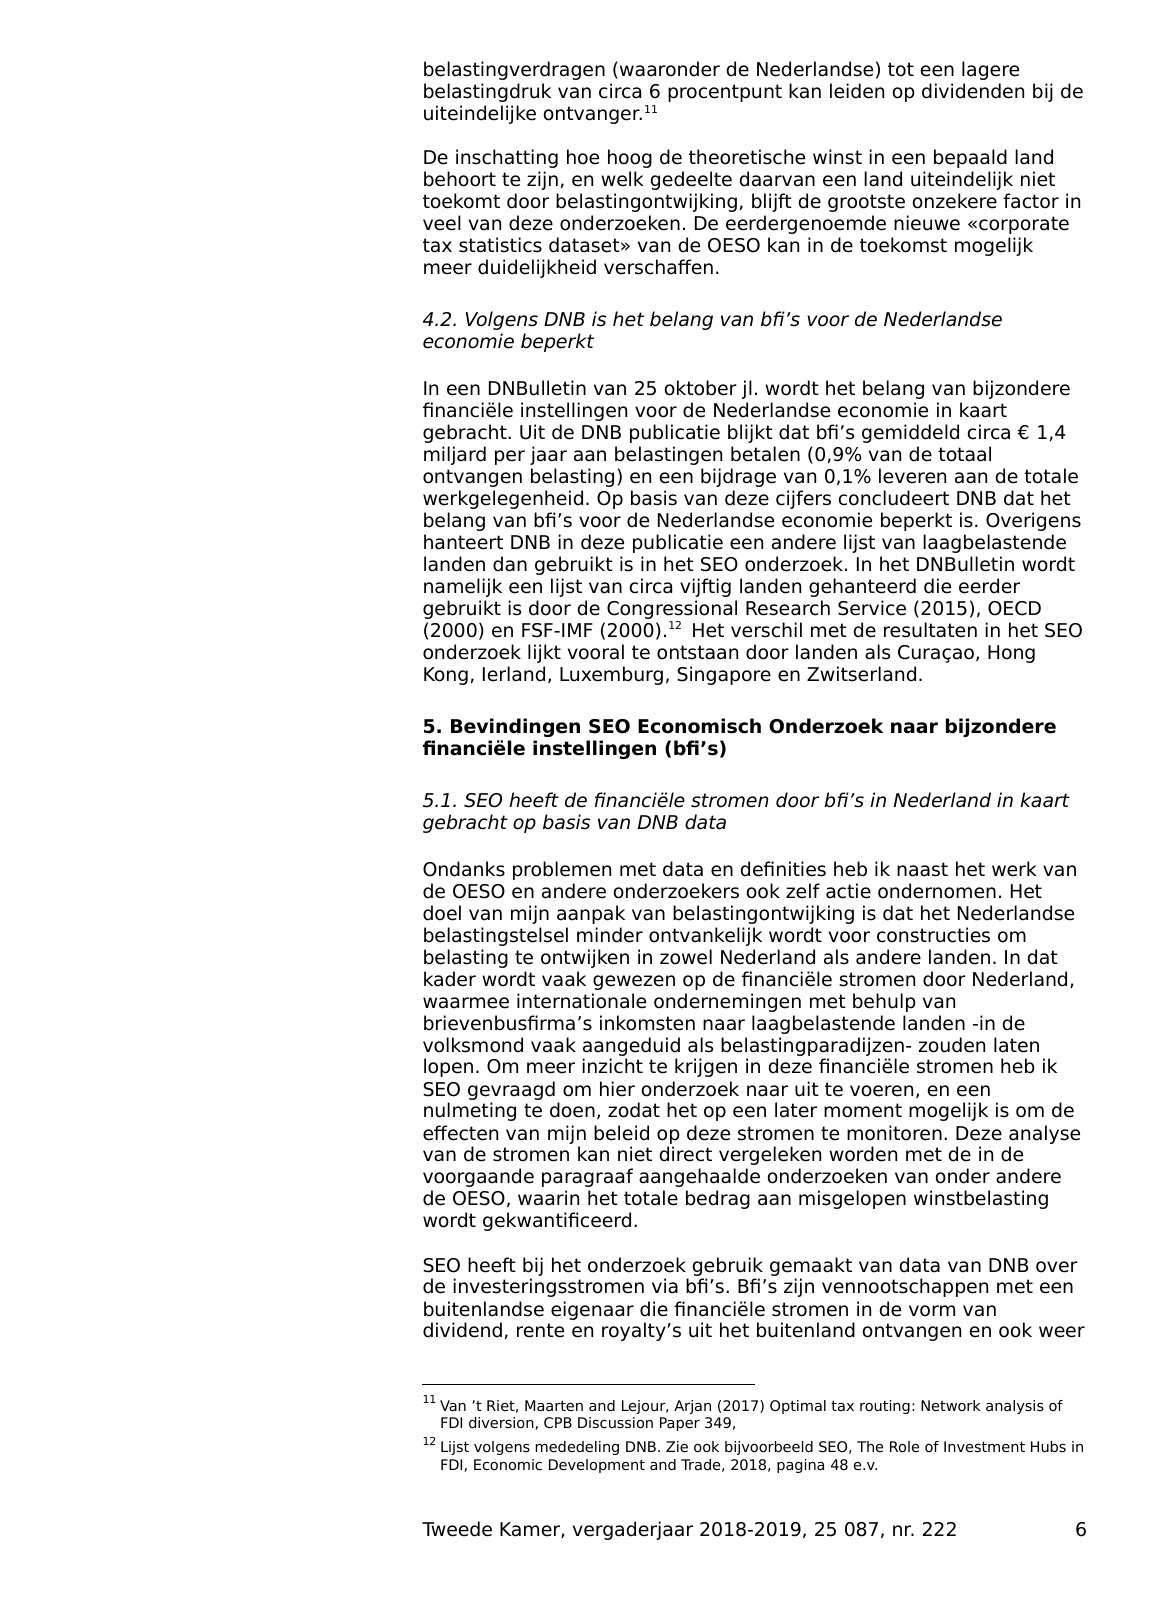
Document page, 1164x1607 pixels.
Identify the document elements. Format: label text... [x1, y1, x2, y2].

text Van ’t Riet, Maarten and Lejour, Arjan (2017) Optimal tax routing: Network analysis of FDI diversion, CPB Discussion Paper 349, [422, 1393, 1087, 1432]
subtitle 5. Bevindingen SEO Economisch Onderzoek naar bijzondere financiële instellingen (bfi’s) [422, 716, 1087, 760]
text SEO heeft bij het onderzoek gebruik gemaakt van data van DNB over de investeringsstromen via bfi’s. Bfi’s zijn vennootschappen met een buitenlandse eigenaar die financiële stromen in de vorm van dividend, rente en royalty’s uit het buitenland ontvangen en ook weer [422, 1254, 1087, 1342]
text belastingverdragen (waaronder de Nederlandse) tot een lagere belastingdruk van circa 6 procentpunt kan leiden op dividenden bij de uiteindelijke ontvanger. [422, 59, 1087, 125]
text Lijst volgens mededeling DNB. Zie ook bijvoorbeeld SEO, The Role of Investment Hubs in FDI, Economic Development and Trade, 2018, pagina 48 e.v. [422, 1435, 1087, 1474]
subtitle 5.1. SEO heeft de financiële stromen door bfi’s in Nederland in kaart gebracht op basis van DNB data [422, 790, 1087, 834]
subtitle 4.2. Volgens DNB is het belang van bfi’s voor de Nederlandse economie beperkt [422, 309, 1087, 353]
text De inschatting hoe hoog de theoretische winst in een bepaald land behoort te zijn, en welk gedeelte daarvan een land uiteindelijk niet toekomt door belastingontwijking, blijft de grootste onzekere factor in veel van deze onderzoeken. De eerdergenoemde nieuwe «corporate tax statistics dataset» van de OESO kan in de toekomst mogelijk meer duidelijkheid verschaffen. [422, 147, 1087, 279]
text In een DNBulletin van 25 oktober jl. wordt het belang van bijzondere financiële instellingen voor de Nederlandse economie in kaart gebracht. Uit de DNB publicatie blijkt dat bfi’s gemiddeld circa € 1,4 miljard per jaar aan belastingen betalen (0,9% van de totaal ontvangen belasting) en een bijdrage van 0,1% leveren aan de totale werkgelegenheid. Op basis van deze cijfers concludeert DNB dat het belang van bfi’s voor de Nederlandse economie beperkt is. Overigens hanteert DNB in deze publicatie een andere lijst van laagbelastende landen dan gebruikt is in het SEO onderzoek. In het DNBulletin wordt namelijk een lijst van circa vijftig landen gehanteerd die eerder gebruikt is door de Congressional Research Service (2015), OECD (2000) en FSF-IMF (2000). Het verschil met de resultaten in het SEO onderzoek lijkt vooral te ontstaan door landen als Curaçao, Hong Kong, Ierland, Luxemburg, Singapore en Zwitserland. [422, 378, 1087, 686]
text Ondanks problemen met data en definities heb ik naast het werk van de OESO en andere onderzoekers ook zelf actie ondernomen. Het doel van mijn aanpak van belastingontwijking is dat het Nederlandse belastingstelsel minder ontvankelijk wordt voor constructies om belasting te ontwijken in zowel Nederland als andere landen. In dat kader wordt vaak gewezen op de financiële stromen door Nederland, waarmee internationale ondernemingen met behulp van brievenbusfirma’s inkomsten naar laagbelastende landen -in de volksmond vaak aangeduid als belastingparadijzen- zouden laten lopen. Om meer inzicht te krijgen in deze financiële stromen heb ik SEO gevraagd om hier onderzoek naar uit te voeren, en een nulmeting te doen, zodat het op een later moment mogelijk is om de effecten van mijn beleid op deze stromen te monitoren. Deze analyse van de stromen kan niet direct vergeleken worden met de in de voorgaande paragraaf aangehaalde onderzoeken van onder andere de OESO, waarin het totale bedrag aan misgelopen winstbelasting wordt gekwantificeerd. [422, 859, 1087, 1232]
